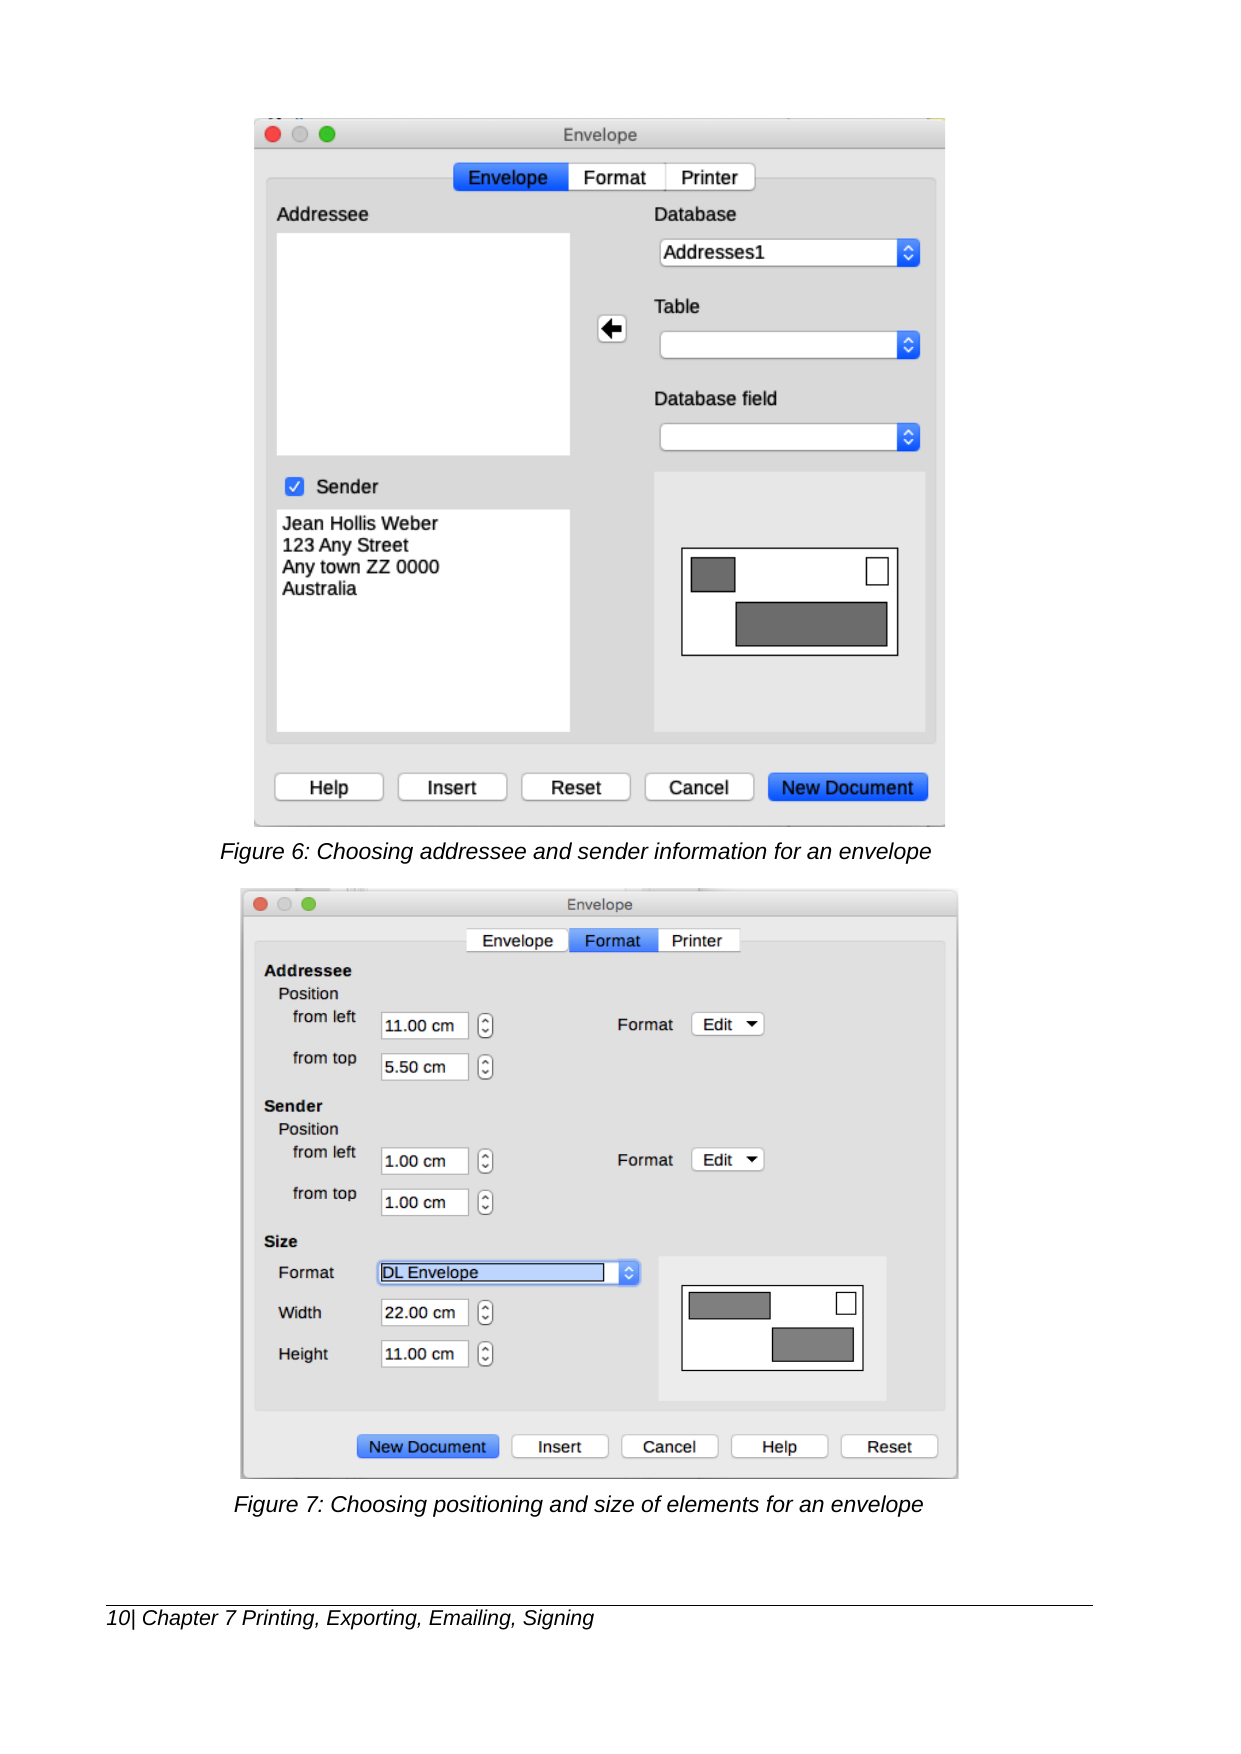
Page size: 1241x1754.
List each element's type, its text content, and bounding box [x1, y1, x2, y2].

picture [240, 888, 959, 1479]
picture [254, 118, 946, 827]
text Figure 7: Choosing positioning and size of elements for an envelope [233, 1491, 966, 1517]
text Figure 6: Choosing addressee and sender information for an envelope [220, 838, 979, 864]
